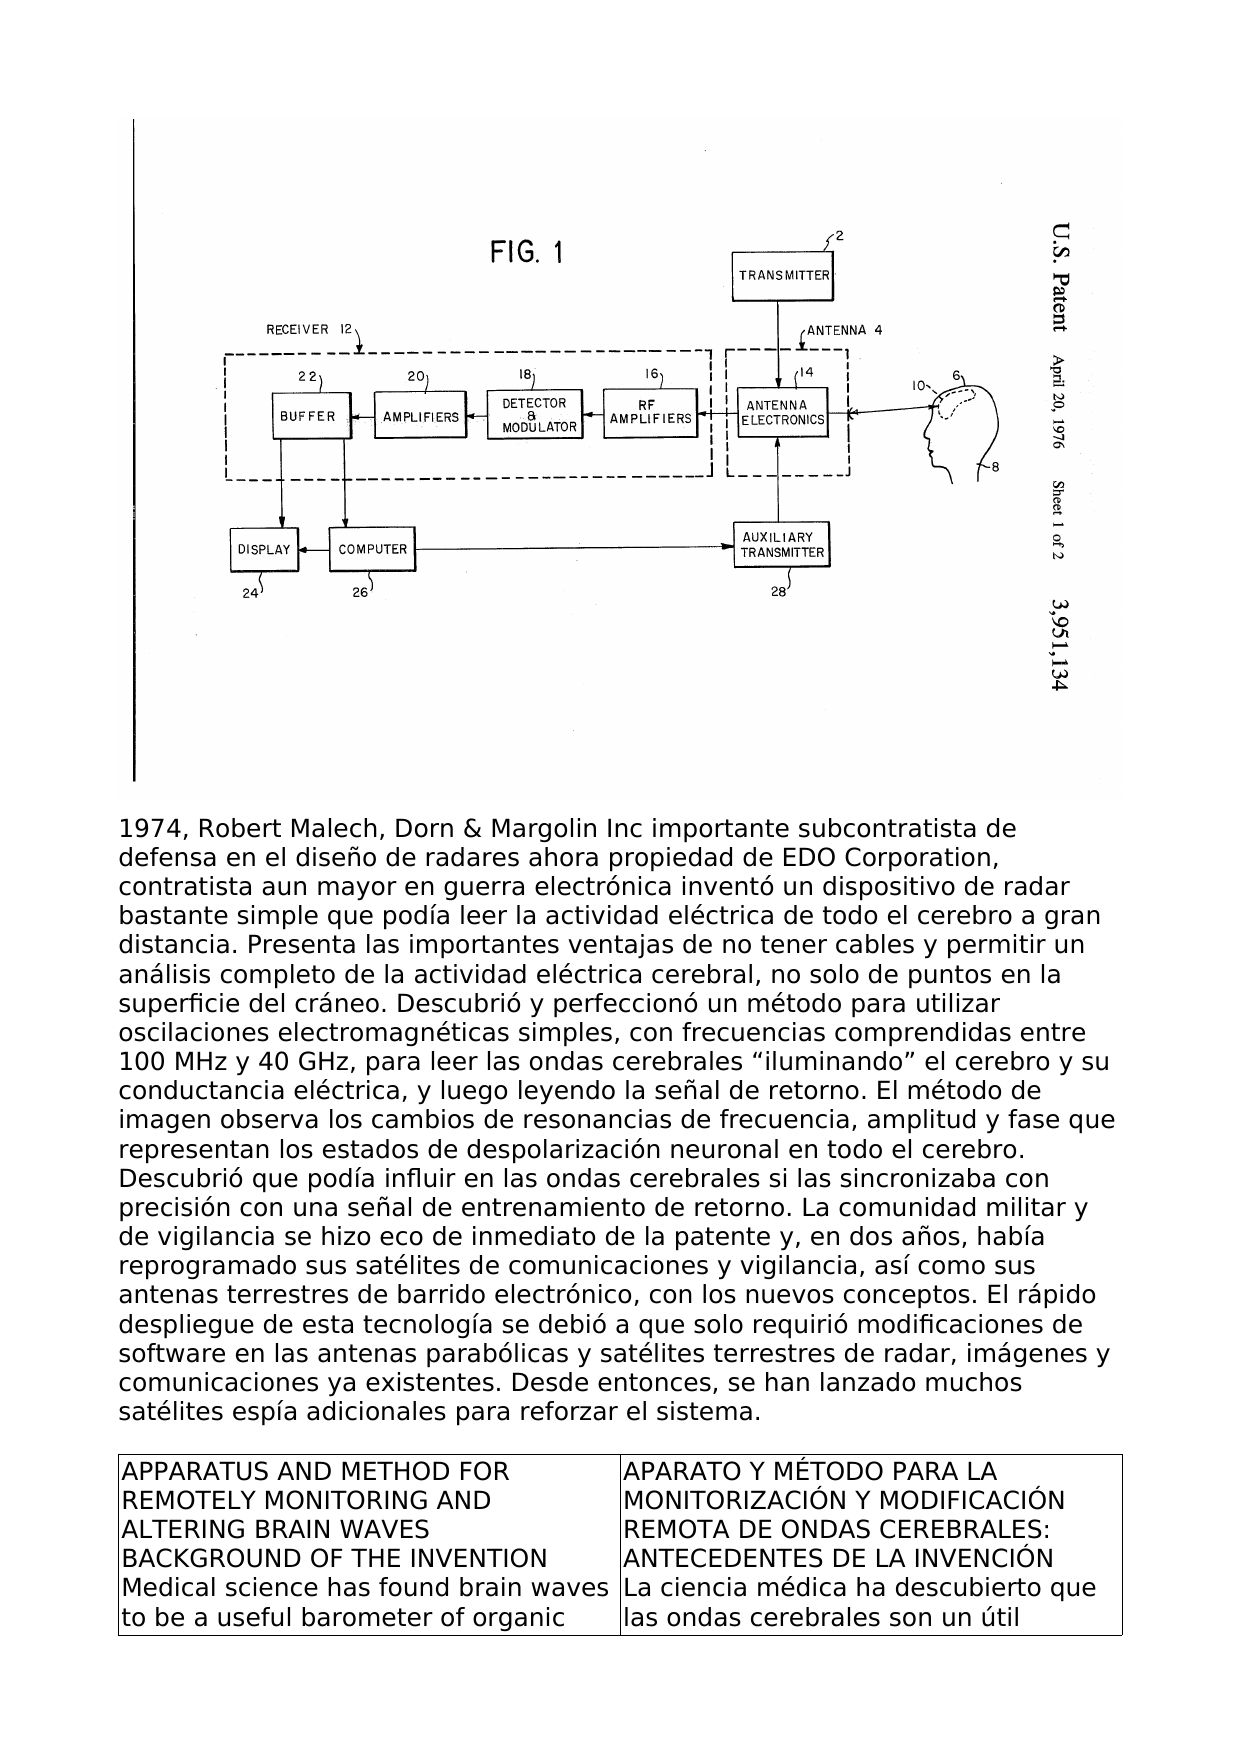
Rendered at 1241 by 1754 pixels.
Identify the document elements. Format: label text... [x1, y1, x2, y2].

picture [118, 118, 1123, 802]
table_header APPARATUS AND METHOD FOR REMOTELY MONITORING AND ALTERING BRAIN WAVES BACKGROUND OF THE INVENTION Medical science has found brain waves to be a useful barometer of organic [119, 1455, 620, 1635]
table_header APARATO Y MÉTODO PARA LA MONITORIZACIÓN Y MODIFICACIÓN REMOTA DE ONDAS CEREBRALES: ANTECEDENTES DE LA INVENCIÓN La ciencia médica ha descubierto que las ondas cerebrales son un útil [621, 1455, 1122, 1635]
text 1974, Robert Malech, Dorn & Margolin Inc importante subcontratista de defensa en el diseño de radares ahora propiedad de EDO Corporation, contratista aun mayor en guerra electrónica inventó un dispositivo de radar bastante simple que podía leer la actividad eléctrica de todo el cerebro a gran distancia. Presenta las importantes ventajas de no tener cables y permitir un análisis completo de la actividad eléctrica cerebral, no solo de puntos en la superficie del cráneo. Descubrió y perfeccionó un método para utilizar oscilaciones electromagnéticas simples, con frecuencias comprendidas entre 100 MHz y 40 GHz, para leer las ondas cerebrales “iluminando” el cerebro y su conductancia eléctrica, y luego leyendo la señal de retorno. El método de imagen observa los cambios de resonancias de frecuencia, amplitud y fase que representan los estados de despolarización neuronal en todo el cerebro. Descubrió que podía influir en las ondas cerebrales si las sincronizaba con precisión con una señal de entrenamiento de retorno. La comunidad militar y de vigilancia se hizo eco de inmediato de la patente y, en dos años, había reprogramado sus satélites de comunicaciones y vigilancia, así como sus antenas terrestres de barrido electrónico, con los nuevos conceptos. El rápido despliegue de esta tecnología se debió a que solo requirió modificaciones de software en las antenas parabólicas y satélites terrestres de radar, imágenes y comunicaciones ya existentes. Desde entonces, se han lanzado muchos satélites espía adicionales para reforzar el sistema. [118, 814, 1122, 1427]
